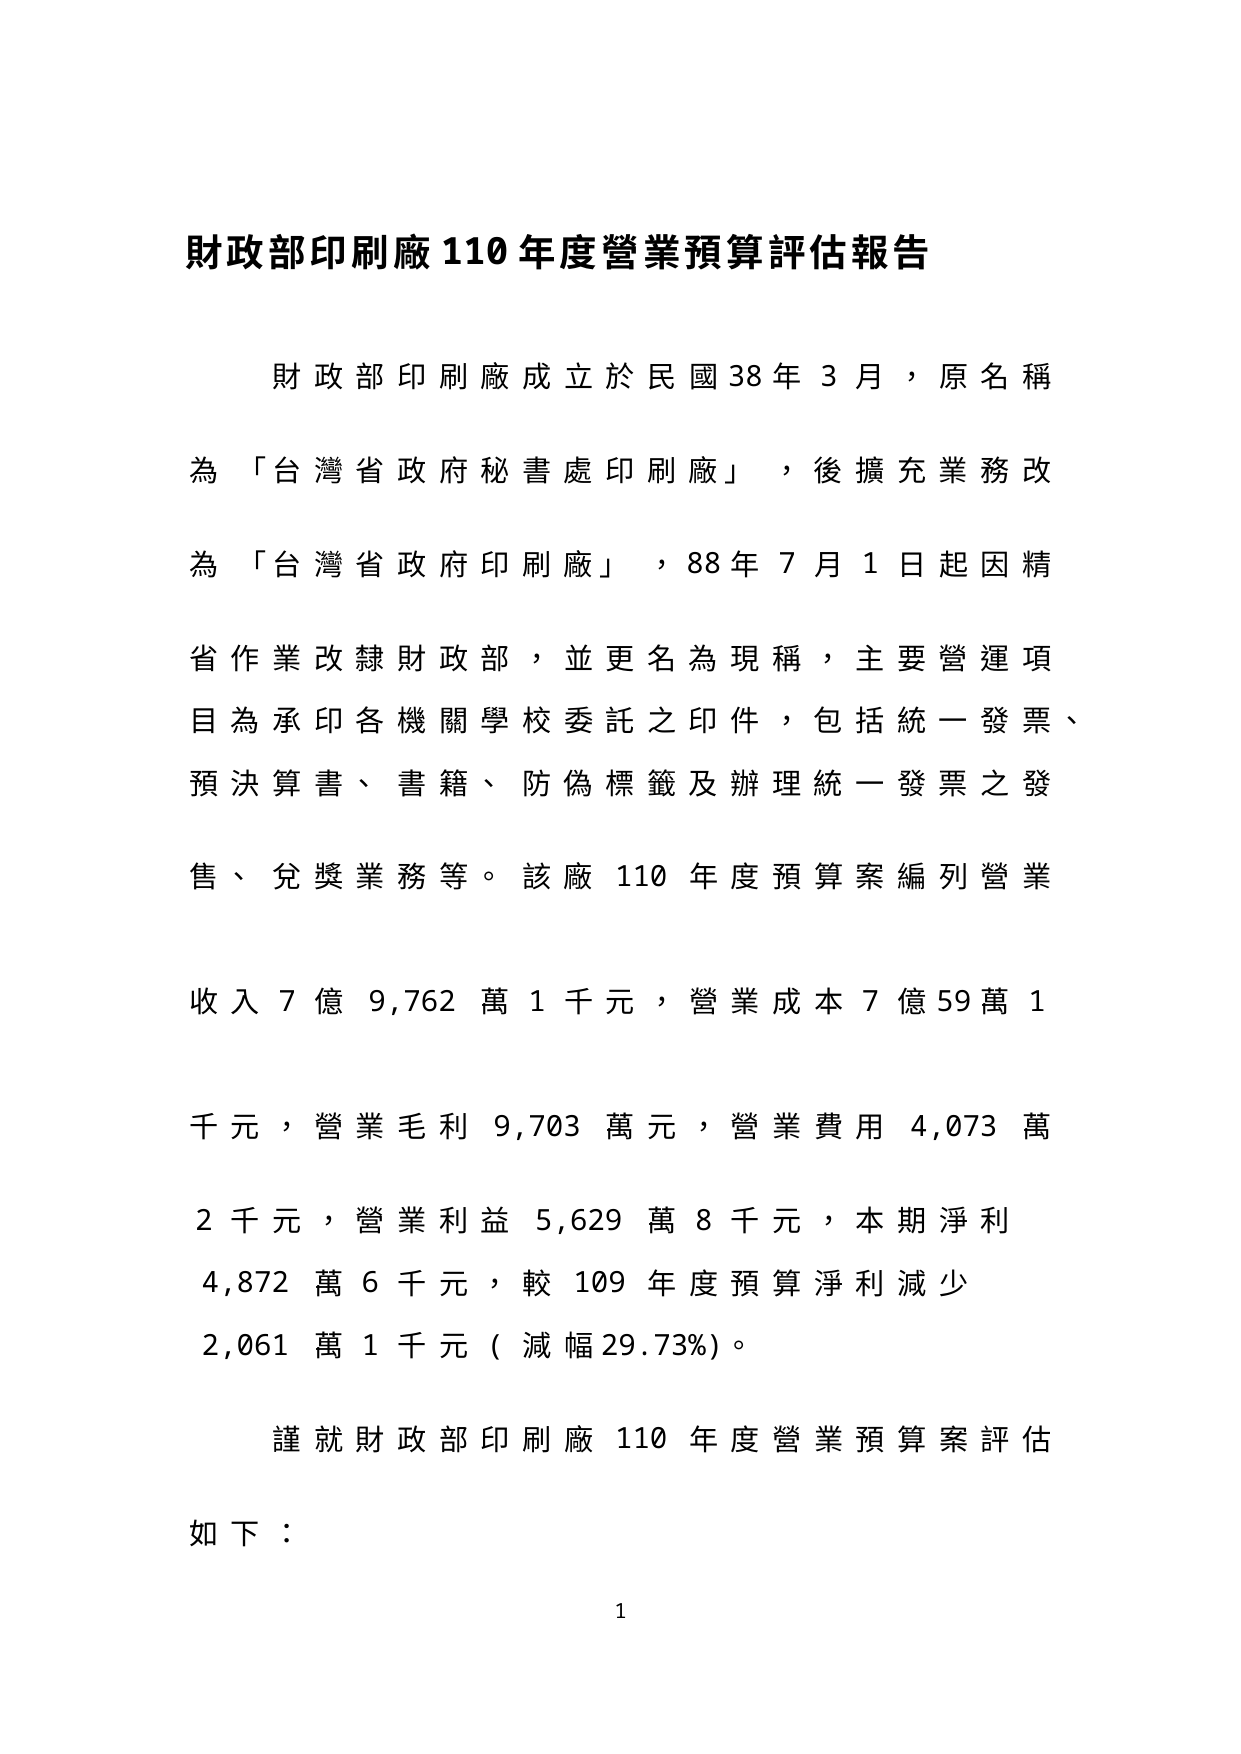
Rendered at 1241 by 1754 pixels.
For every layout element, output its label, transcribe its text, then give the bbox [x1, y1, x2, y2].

text 財政部印刷廠110年度營業預算評估報告 [183, 177, 1058, 302]
text 謹就財政部印刷廠110年度營業預算案評估如下： [183, 1365, 1058, 1552]
text 財政部印刷廠成立於民國38年3月，原名稱為「台灣省政府秘書處印刷廠」，後擴充業務改為「台灣省政府印刷廠」，88年7月1日起因精省作業改隸財政部，並更名為現稱，主要營運項目為承印各機關學校委託之印件，包括統一發票、預決算書、書籍、防偽標籤及辦理統一發票之發售、兌獎業務等。該廠110年度預算案編列營業收入7億9,762萬1千元，營業成本7億59萬1千元，營業毛利9,703萬元，營業費用4,073萬2千元，營業利益5,629萬8千元，本期淨利4,872萬6千元，較109年度預算淨利減少2,061萬1千元(減幅29.73%)。 [183, 302, 1058, 1365]
